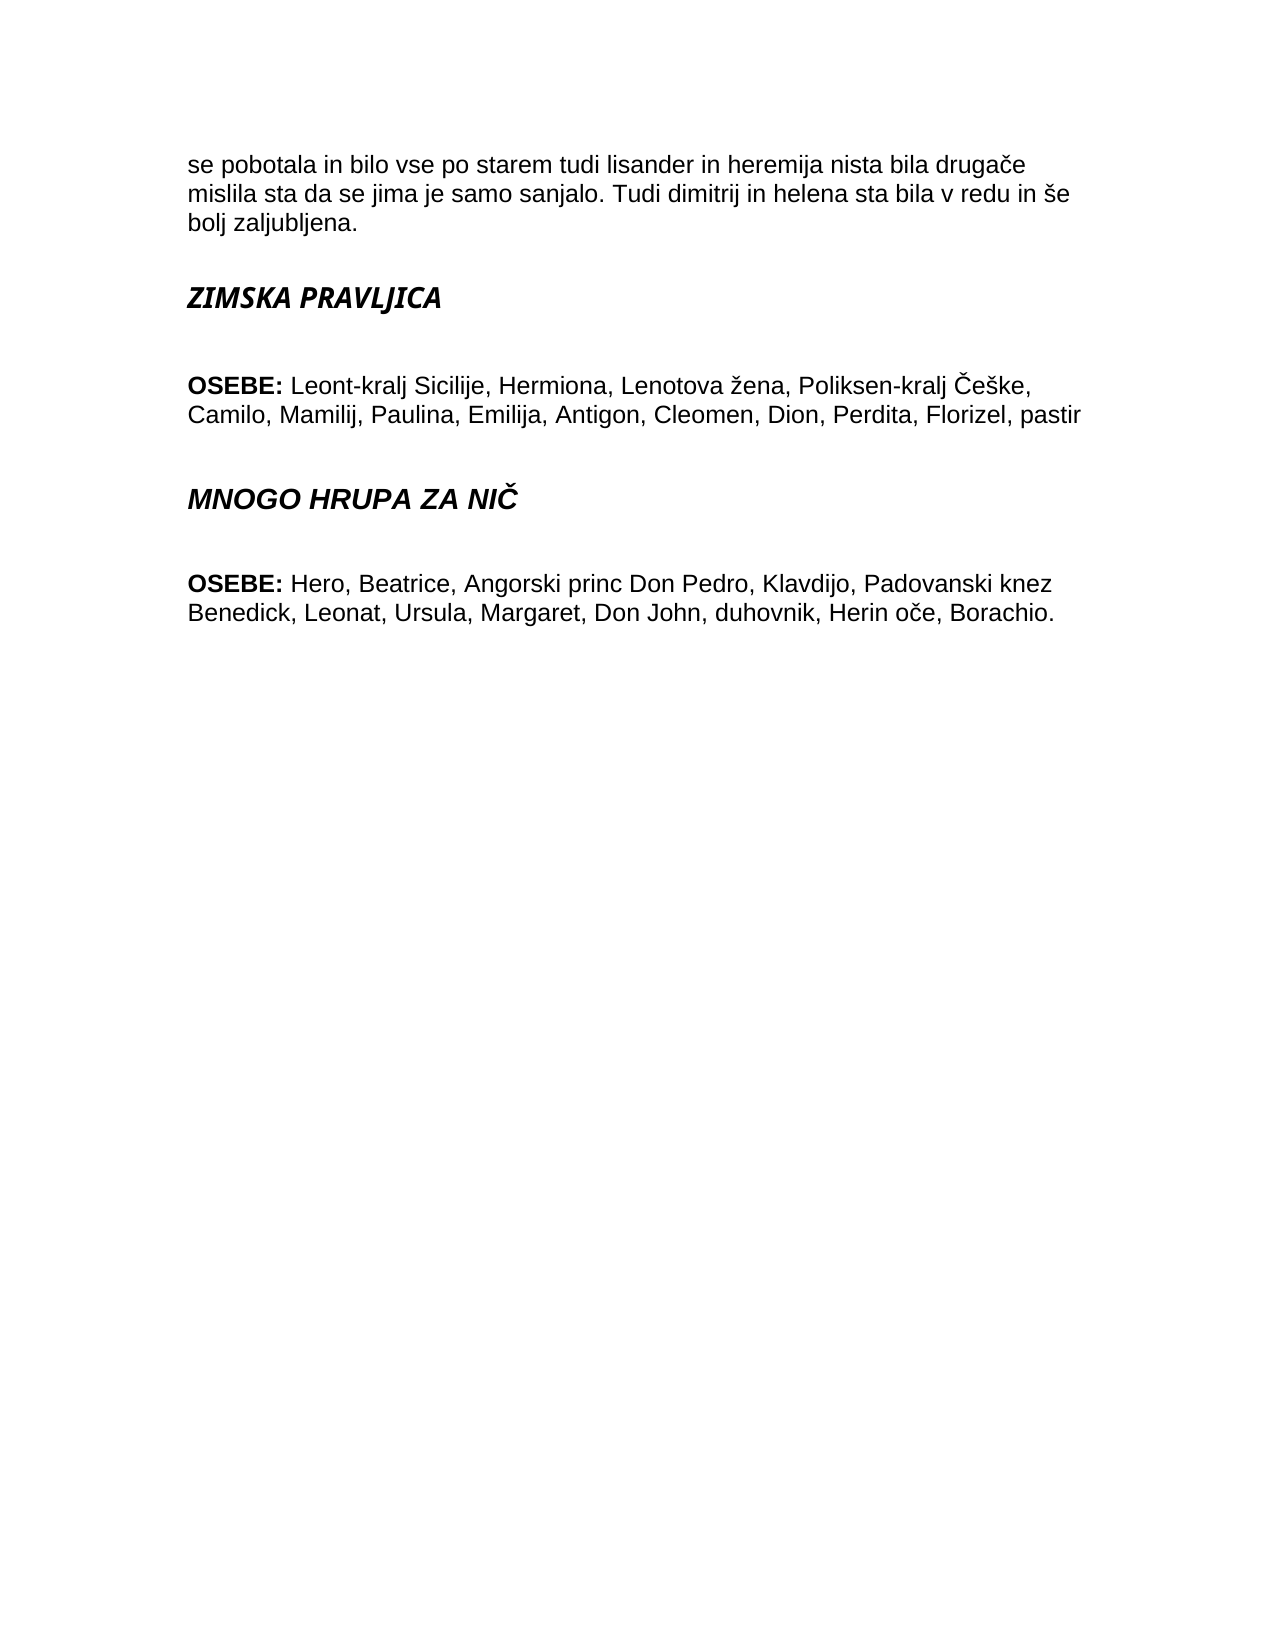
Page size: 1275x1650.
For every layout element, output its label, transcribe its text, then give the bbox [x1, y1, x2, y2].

text OSEBE: Hero, Beatrice, Angorski princ Don Pedro, Klavdijo, Padovanski knez Benedick, Leonat, Ursula, Margaret, Don John, duhovnik, Herin oče, Borachio. [187, 569, 1087, 627]
text ZIMSKA PRAVLJICA [187, 277, 1087, 317]
text MNOGO HRUPA ZA NIČ [187, 482, 1087, 516]
text OSEBE: Leont-kralj Sicilije, Hermiona, Lenotova žena, Poliksen-kralj Češke, Camilo, Mamilij, Paulina, Emilija, Antigon, Cleomen, Dion, Perdita, Florizel, pastir [187, 371, 1087, 428]
text se pobotala in bilo vse po starem tudi lisander in heremija nista bila drugače mislila sta da se jima je samo sanjalo. Tudi dimitrij in helena sta bila v redu in še bolj zaljubljena. [187, 150, 1087, 236]
